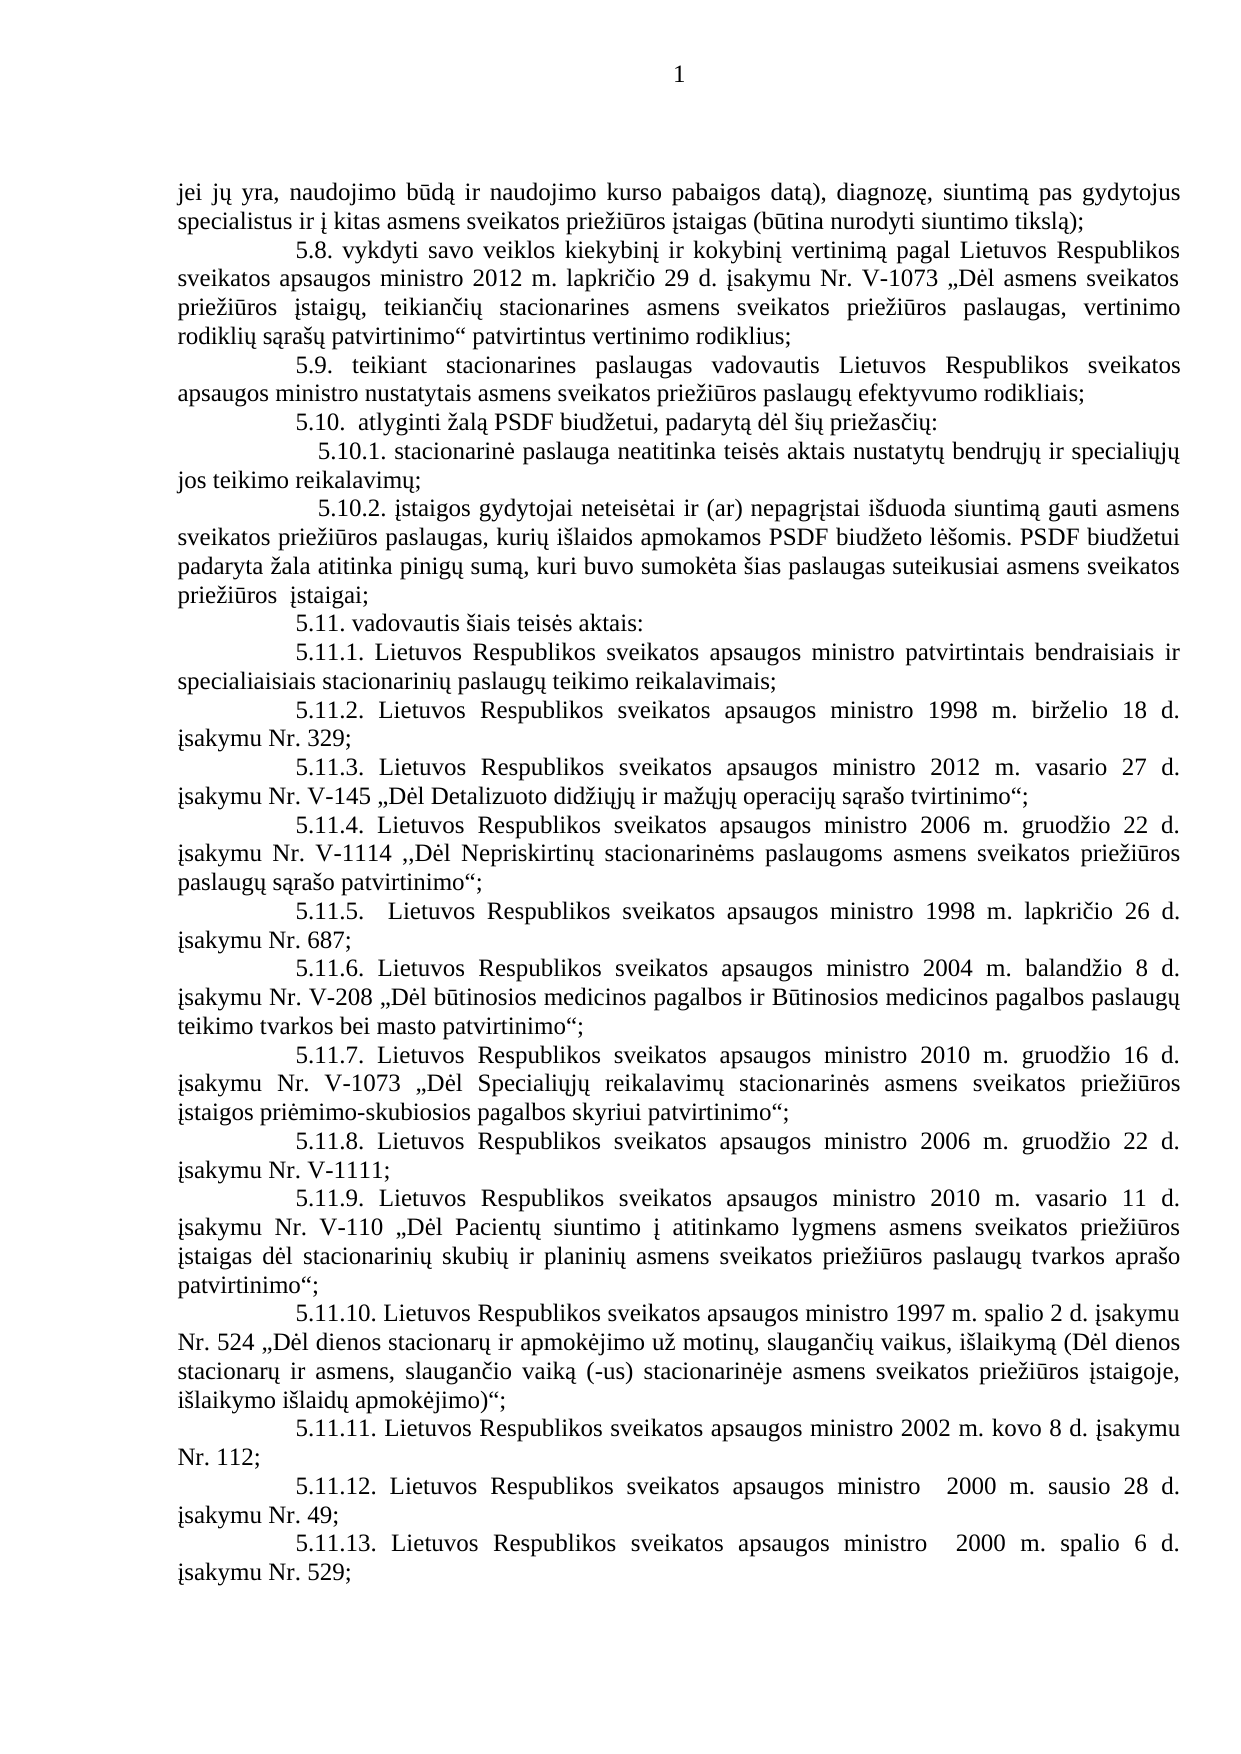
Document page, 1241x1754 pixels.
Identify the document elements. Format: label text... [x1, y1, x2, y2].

text 5.11.5. Lietuvos Respublikos sveikatos apsaugos ministro 1998 m. lapkričio 26 d. įsakymu Nr. 687; [177, 896, 1181, 953]
text jei jų yra, naudojimo būdą ir naudojimo kurso pabaigos datą), diagnozę, siuntimą pas gydytojus specialistus ir į kitas asmens sveikatos priežiūros įstaigas (būtina nurodyti siuntimo tikslą); [177, 177, 1181, 235]
text 5.8. vykdyti savo veiklos kiekybinį ir kokybinį vertinimą pagal Lietuvos Respublikos sveikatos apsaugos ministro 2012 m. lapkričio 29 d. įsakymu Nr. V-1073 „Dėl asmens sveikatos priežiūros įstaigų, teikiančių stacionarines asmens sveikatos priežiūros paslaugas, vertinimo rodiklių sąrašų patvirtinimo“ patvirtintus vertinimo rodiklius; [177, 235, 1181, 350]
text 5.11.7. Lietuvos Respublikos sveikatos apsaugos ministro 2010 m. gruodžio 16 d. įsakymu Nr. V-1073 „Dėl Specialiųjų reikalavimų stacionarinės asmens sveikatos priežiūros įstaigos priėmimo-skubiosios pagalbos skyriui patvirtinimo“; [177, 1040, 1181, 1126]
text 5.9. teikiant stacionarines paslaugas vadovautis Lietuvos Respublikos sveikatos apsaugos ministro nustatytais asmens sveikatos priežiūros paslaugų efektyvumo rodikliais; [177, 350, 1181, 407]
text 5.11.6. Lietuvos Respublikos sveikatos apsaugos ministro 2004 m. balandžio 8 d. įsakymu Nr. V-208 „Dėl būtinosios medicinos pagalbos ir Būtinosios medicinos pagalbos paslaugų teikimo tvarkos bei masto patvirtinimo“; [177, 953, 1181, 1040]
text 5.11. vadovautis šiais teisės aktais: [295, 608, 1181, 637]
text 5.10.1. stacionarinė paslauga neatitinka teisės aktais nustatytų bendrųjų ir specialiųjų jos teikimo reikalavimų; [177, 436, 1181, 493]
text 5.11.10. Lietuvos Respublikos sveikatos apsaugos ministro 1997 m. spalio 2 d. įsakymu Nr. 524 „Dėl dienos stacionarų ir apmokėjimo už motinų, slaugančių vaikus, išlaikymą (Dėl dienos stacionarų ir asmens, slaugančio vaiką (-us) stacionarinėje asmens sveikatos priežiūros įstaigoje, išlaikymo išlaidų apmokėjimo)“; [177, 1298, 1181, 1413]
text 5.11.12. Lietuvos Respublikos sveikatos apsaugos ministro 2000 m. sausio 28 d. įsakymu Nr. 49; [177, 1471, 1181, 1528]
text 5.10.2. įstaigos gydytojai neteisėtai ir (ar) nepagrįstai išduoda siuntimą gauti asmens sveikatos priežiūros paslaugas, kurių išlaidos apmokamos PSDF biudžeto lėšomis. PSDF biudžetui padaryta žala atitinka pinigų sumą, kuri buvo sumokėta šias paslaugas suteikusiai asmens sveikatos priežiūros įstaigai; [177, 493, 1181, 608]
text 5.11.4. Lietuvos Respublikos sveikatos apsaugos ministro 2006 m. gruodžio 22 d. įsakymu Nr. V-1114 ,,Dėl Nepriskirtinų stacionarinėms paslaugoms asmens sveikatos priežiūros paslaugų sąrašo patvirtinimo“; [177, 810, 1181, 896]
text 5.11.13. Lietuvos Respublikos sveikatos apsaugos ministro 2000 m. spalio 6 d. įsakymu Nr. 529; [177, 1528, 1181, 1586]
text 5.11.1. Lietuvos Respublikos sveikatos apsaugos ministro patvirtintais bendraisiais ir specialiaisiais stacionarinių paslaugų teikimo reikalavimais; [177, 637, 1181, 695]
text 5.11.2. Lietuvos Respublikos sveikatos apsaugos ministro 1998 m. birželio 18 d. įsakymu Nr. 329; [177, 695, 1181, 752]
text 5.11.11. Lietuvos Respublikos sveikatos apsaugos ministro 2002 m. kovo 8 d. įsakymu Nr. 112; [177, 1413, 1181, 1471]
text 5.11.8. Lietuvos Respublikos sveikatos apsaugos ministro 2006 m. gruodžio 22 d. įsakymu Nr. V-1111; [177, 1126, 1181, 1183]
text 5.11.3. Lietuvos Respublikos sveikatos apsaugos ministro 2012 m. vasario 27 d. įsakymu Nr. V-145 „Dėl Detalizuoto didžiųjų ir mažųjų operacijų sąrašo tvirtinimo“; [177, 752, 1181, 810]
text 5.11.9. Lietuvos Respublikos sveikatos apsaugos ministro 2010 m. vasario 11 d. įsakymu Nr. V-110 „Dėl Pacientų siuntimo į atitinkamo lygmens asmens sveikatos priežiūros įstaigas dėl stacionarinių skubių ir planinių asmens sveikatos priežiūros paslaugų tvarkos aprašo patvirtinimo“; [177, 1183, 1181, 1298]
text 5.10. atlyginti žalą PSDF biudžetui, padarytą dėl šių priežasčių: [177, 407, 1181, 436]
